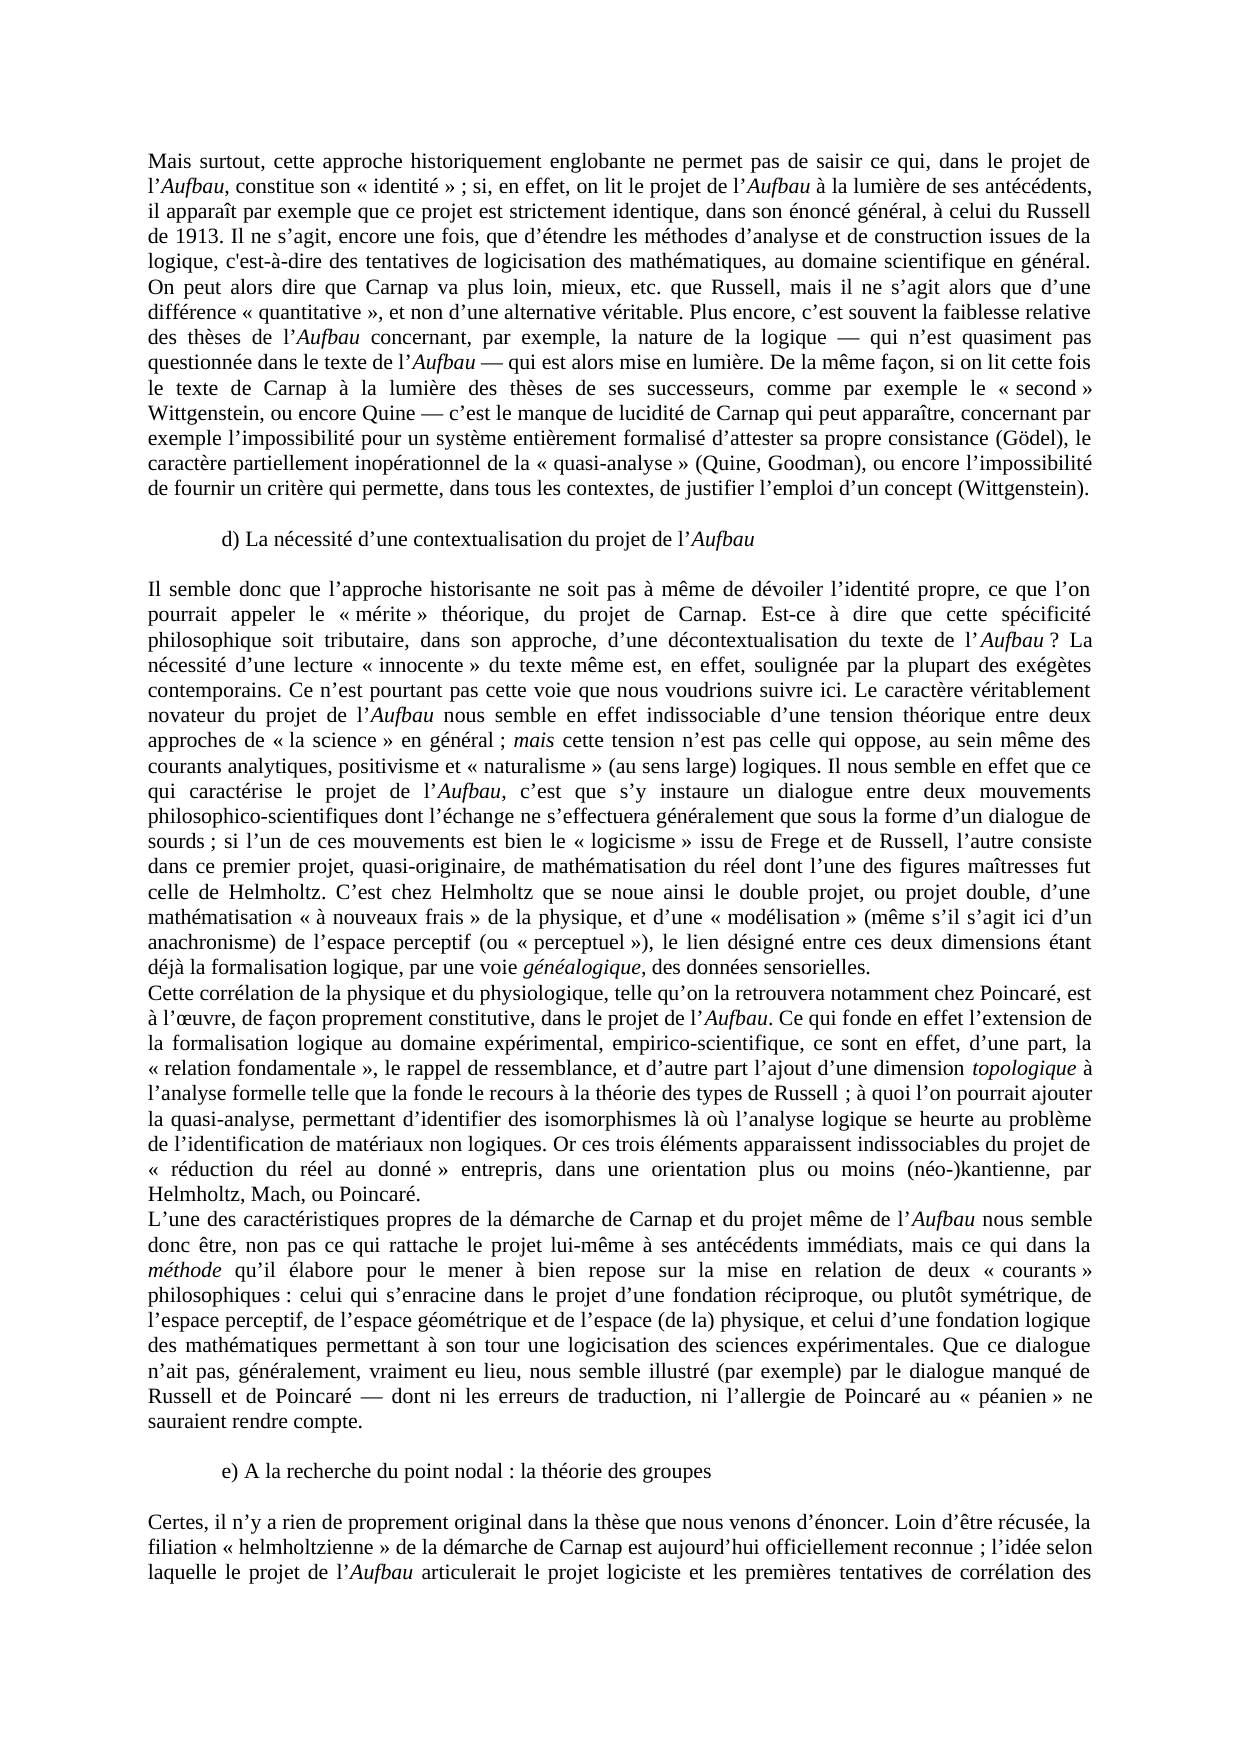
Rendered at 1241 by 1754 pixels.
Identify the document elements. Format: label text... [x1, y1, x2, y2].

text Mais surtout, cette approche historiquement englobante ne permet pas de saisir ce qui, dans le projet de l’Aufbau, constitue son « identité » ; si, en effet, on lit le projet de l’Aufbau à la lumière de ses antécédents, il apparaît par exemple que ce projet est strictement identique, dans son énoncé général, à celui du Russell de 1913. Il ne s’agit, encore une fois, que d’étendre les méthodes d’analyse et de construction issues de la logique, c'est-à-dire des tentatives de logicisation des mathématiques, au domaine scientifique en général. On peut alors dire que Carnap va plus loin, mieux, etc. que Russell, mais il ne s’agit alors que d’une différence « quantitative », et non d’une alternative véritable. Plus encore, c’est souvent la faiblesse relative des thèses de l’Aufbau concernant, par exemple, la nature de la logique — qui n’est quasiment pas questionnée dans le texte de l’Aufbau — qui est alors mise en lumière. De la même façon, si on lit cette fois le texte de Carnap à la lumière des thèses de ses successeurs, comme par exemple le « second » Wittgenstein, ou encore Quine — c’est le manque de lucidité de Carnap qui peut apparaître, concernant par exemple l’impossibilité pour un système entièrement formalisé d’attester sa propre consistance (Gödel), le caractère partiellement inopérationnel de la « quasi-analyse » (Quine, Goodman), ou encore l’impossibilité de fournir un critère qui permette, dans tous les contextes, de justifier l’emploi d’un concept (Wittgenstein). [148, 148, 1093, 501]
text e) A la recherche du point nodal : la théorie des groupes [148, 1458, 1093, 1484]
text L’une des caractéristiques propres de la démarche de Carnap et du projet même de l’Aufbau nous semble donc être, non pas ce qui rattache le projet lui-même à ses antécédents immédiats, mais ce qui dans la méthode qu’il élabore pour le mener à bien repose sur la mise en relation de deux « courants » philosophiques : celui qui s’enracine dans le projet d’une fondation réciproque, ou plutôt symétrique, de l’espace perceptif, de l’espace géométrique et de l’espace (de la) physique, et celui d’une fondation logique des mathématiques permettant à son tour une logicisation des sciences expérimentales. Que ce dialogue n’ait pas, généralement, vraiment eu lieu, nous semble illustré (par exemple) par le dialogue manqué de Russell et de Poincaré — dont ni les erreurs de traduction, ni l’allergie de Poincaré au « péanien » ne sauraient rendre compte. [148, 1206, 1093, 1433]
text d) La nécessité d’une contextualisation du projet de l’Aufbau [148, 526, 1093, 551]
text Certes, il n’y a rien de proprement original dans la thèse que nous venons d’énoncer. Loin d’être récusée, la filiation « helmholtzienne » de la démarche de Carnap est aujourd’hui officiellement reconnue ; l’idée selon laquelle le projet de l’Aufbau articulerait le projet logiciste et les premières tentatives de corrélation des [148, 1509, 1093, 1584]
text Cette corrélation de la physique et du physiologique, telle qu’on la retrouvera notamment chez Poincaré, est à l’œuvre, de façon proprement constitutive, dans le projet de l’Aufbau. Ce qui fonde en effet l’extension de la formalisation logique au domaine expérimental, empirico-scientifique, ce sont en effet, d’une part, la « relation fondamentale », le rappel de ressemblance, et d’autre part l’ajout d’une dimension topologique à l’analyse formelle telle que la fonde le recours à la théorie des types de Russell ; à quoi l’on pourrait ajouter la quasi-analyse, permettant d’identifier des isomorphismes là où l’analyse logique se heurte au problème de l’identification de matériaux non logiques. Or ces trois éléments apparaissent indissociables du projet de « réduction du réel au donné » entrepris, dans une orientation plus ou moins (néo-)kantienne, par Helmholtz, Mach, ou Poincaré. [148, 979, 1093, 1206]
text Il semble donc que l’approche historisante ne soit pas à même de dévoiler l’identité propre, ce que l’on pourrait appeler le « mérite » théorique, du projet de Carnap. Est-ce à dire que cette spécificité philosophique soit tributaire, dans son approche, d’une décontextualisation du texte de l’Aufbau ? La nécessité d’une lecture « innocente » du texte même est, en effet, soulignée par la plupart des exégètes contemporains. Ce n’est pourtant pas cette voie que nous voudrions suivre ici. Le caractère véritablement novateur du projet de l’Aufbau nous semble en effet indissociable d’une tension théorique entre deux approches de « la science » en général ; mais cette tension n’est pas celle qui oppose, au sein même des courants analytiques, positivisme et « naturalisme » (au sens large) logiques. Il nous semble en effet que ce qui caractérise le projet de l’Aufbau, c’est que s’y instaure un dialogue entre deux mouvements philosophico-scientifiques dont l’échange ne s’effectuera généralement que sous la forme d’un dialogue de sourds ; si l’un de ces mouvements est bien le « logicisme » issu de Frege et de Russell, l’autre consiste dans ce premier projet, quasi-originaire, de mathématisation du réel dont l’une des figures maîtresses fut celle de Helmholtz. C’est chez Helmholtz que se noue ainsi le double projet, ou projet double, d’une mathématisation « à nouveaux frais » de la physique, et d’une « modélisation » (même s’il s’agit ici d’un anachronisme) de l’espace perceptif (ou « perceptuel »), le lien désigné entre ces deux dimensions étant déjà la formalisation logique, par une voie généalogique, des données sensorielles. [148, 576, 1093, 979]
